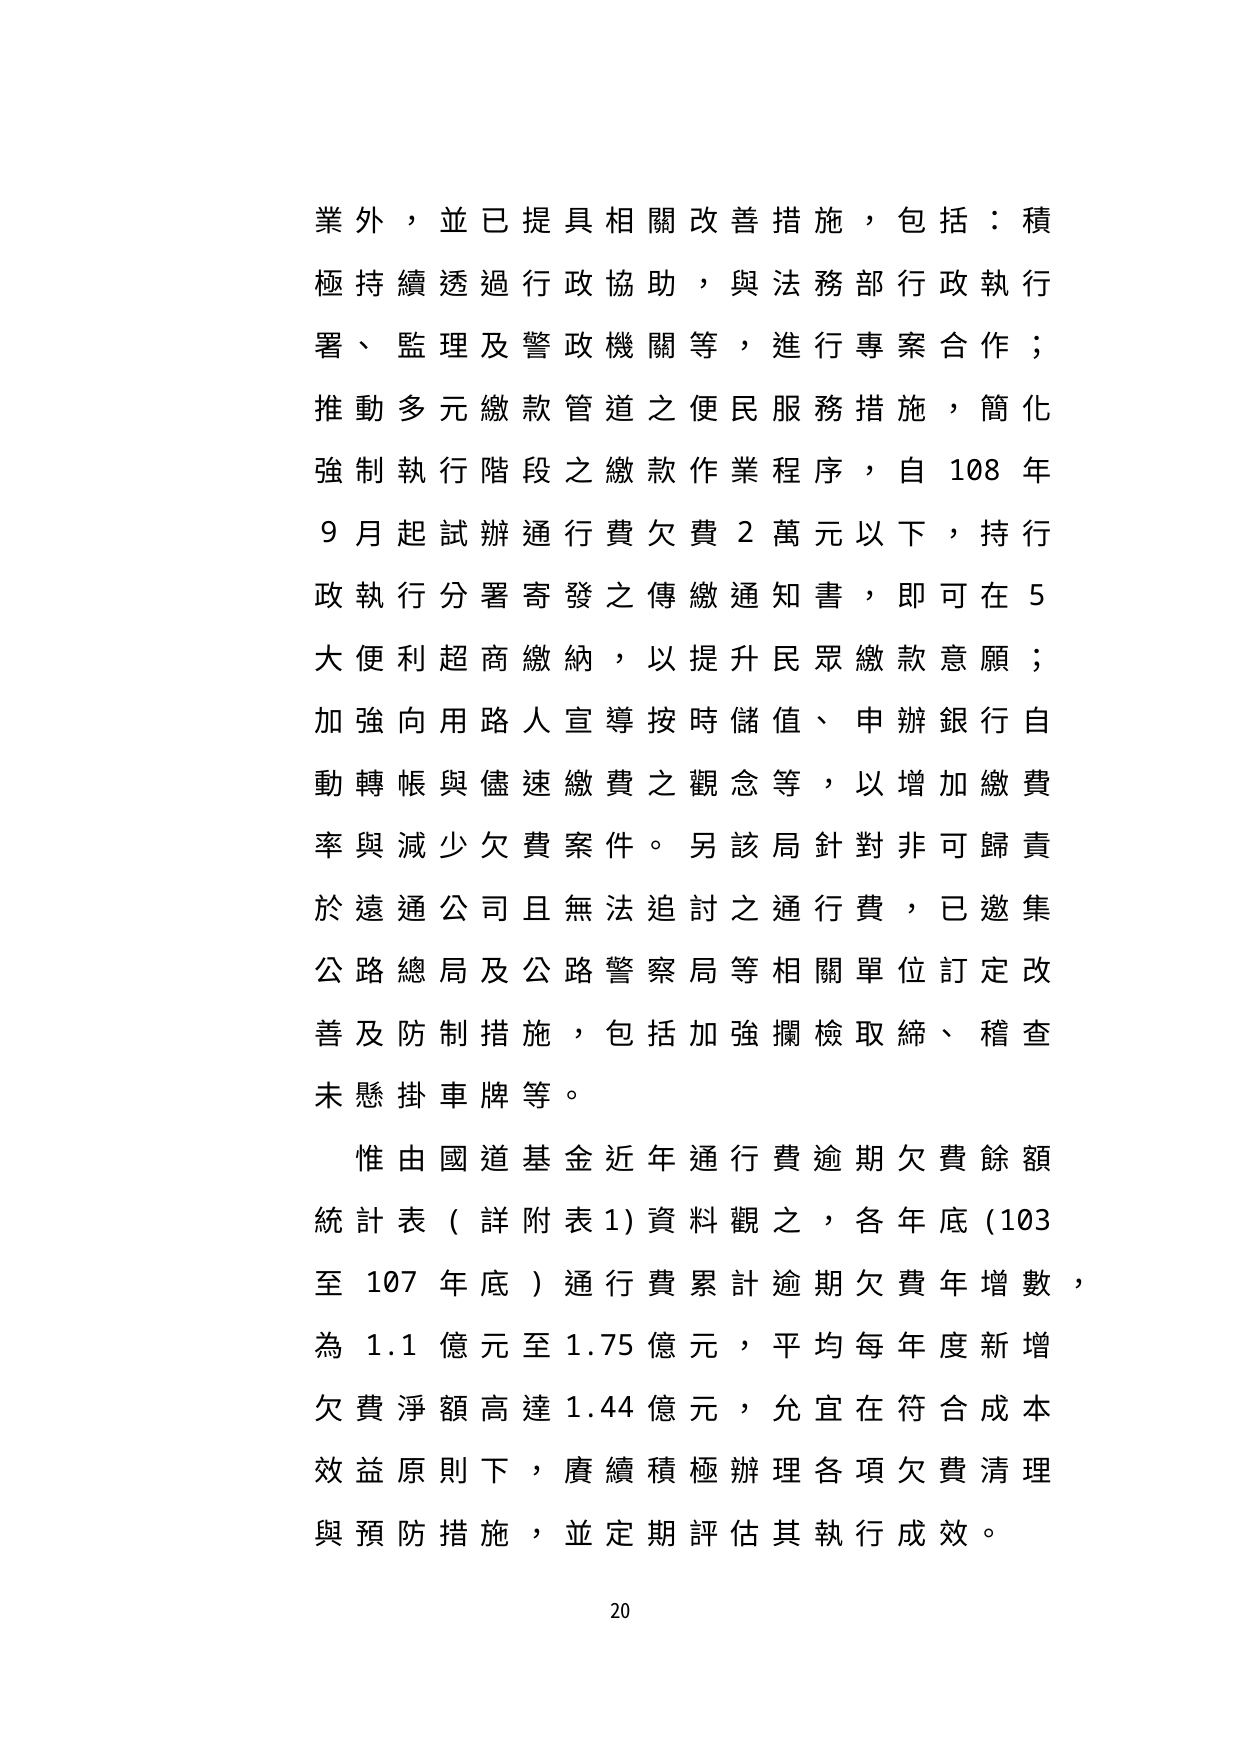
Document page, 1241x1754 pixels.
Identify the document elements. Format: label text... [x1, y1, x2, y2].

text 業外，並已提具相關改善措施，包括：積極持續透過行政協助，與法務部行政執行署、監理及警政機關等，進行專案合作；推動多元繳款管道之便民服務措施，簡化強制執行階段之繳款作業程序，自108年9月起試辦通行費欠費2萬元以下，持行政執行分署寄發之傳繳通知書，即可在5大便利超商繳納，以提升民眾繳款意願；加強向用路人宣導按時儲值、申辦銀行自動轉帳與儘速繳費之觀念等，以增加繳費率與減少欠費案件。另該局針對非可歸責於遠通公司且無法追討之通行費，已邀集公路總局及公路警察局等相關單位訂定改善及防制措施，包括加強攔檢取締、稽查未懸掛車牌等。 [271, 177, 1058, 1115]
text 惟由國道基金近年通行費逾期欠費餘額統計表(詳附表1)資料觀之，各年底(103至107年底)通行費累計逾期欠費年增數，為1.1億元至1.75億元，平均每年度新增欠費淨額高達1.44億元，允宜在符合成本效益原則下，賡續積極辦理各項欠費清理與預防措施，並定期評估其執行成效。 [271, 1115, 1058, 1552]
